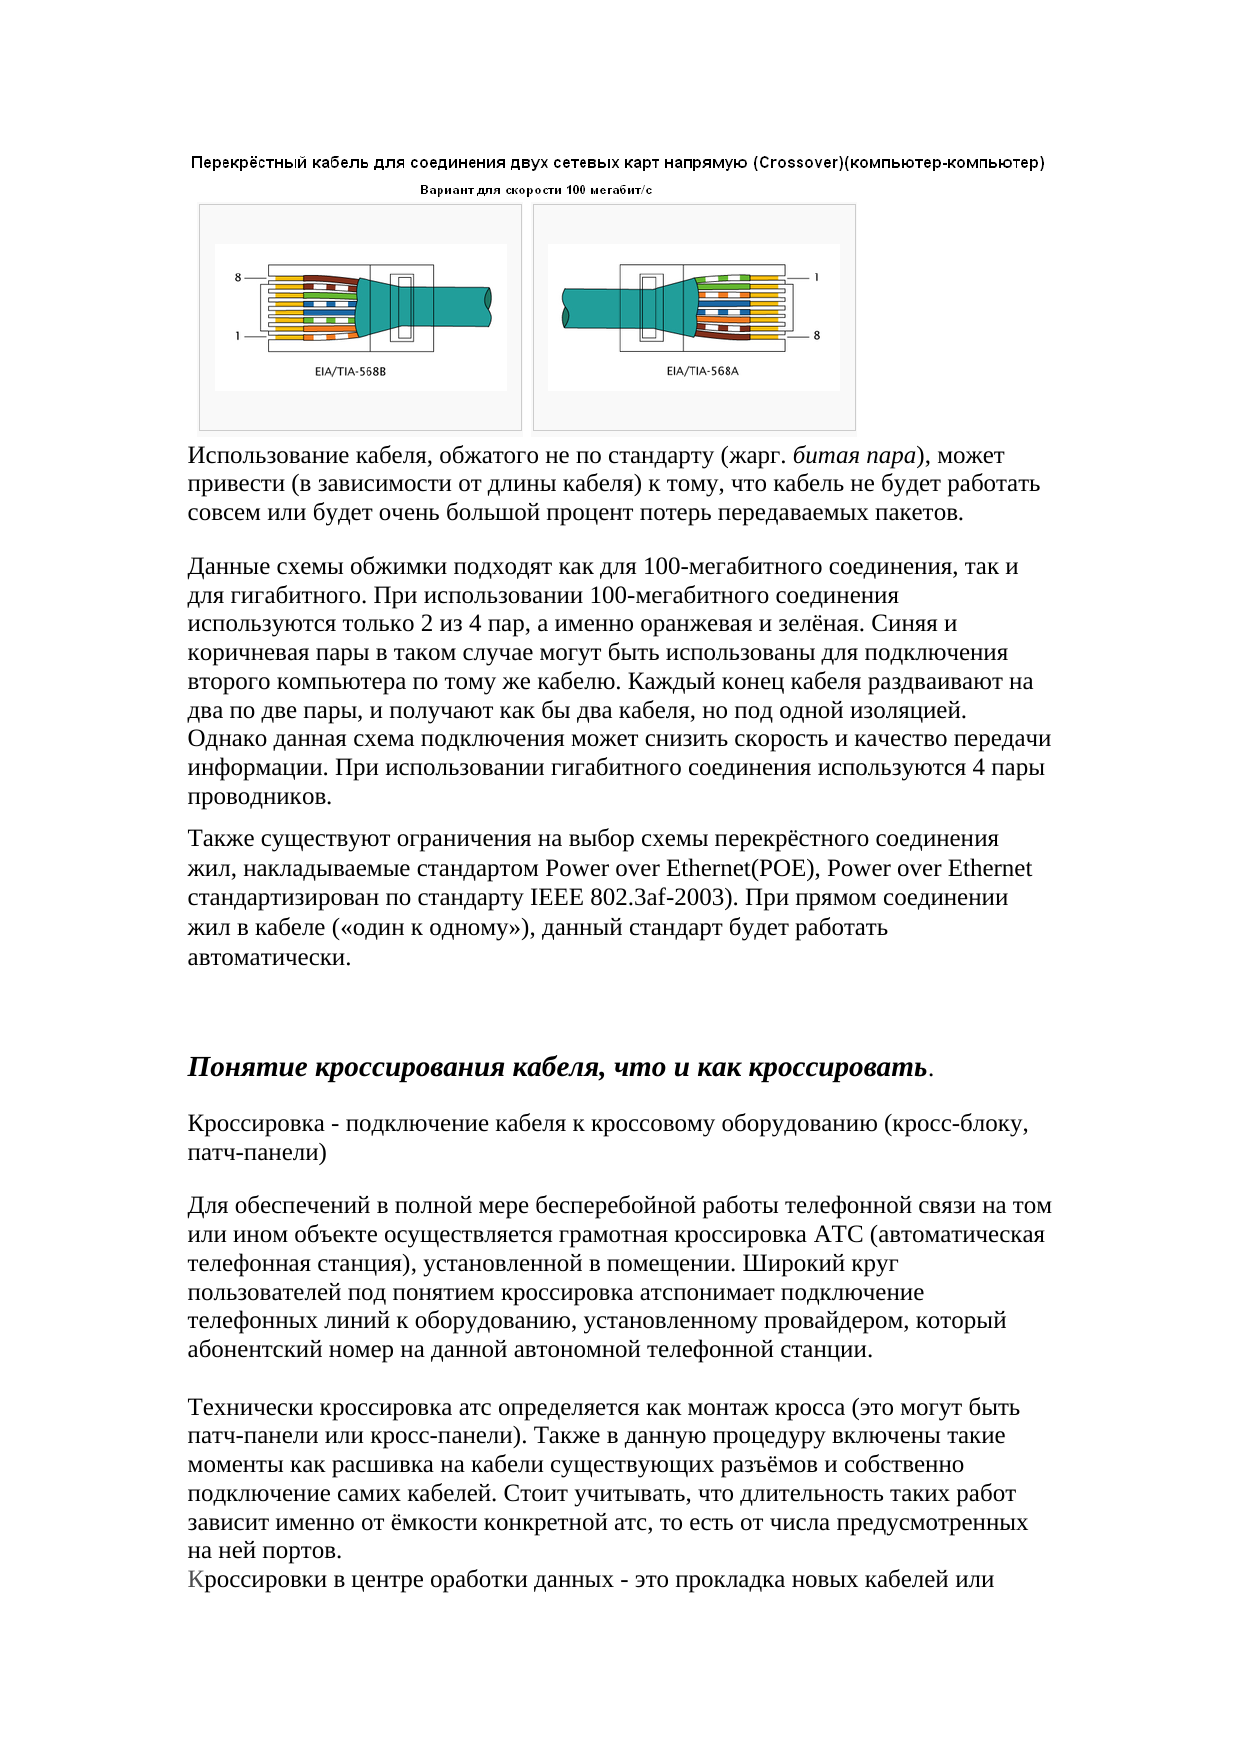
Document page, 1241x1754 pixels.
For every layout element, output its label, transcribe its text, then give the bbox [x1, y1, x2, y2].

text Использование кабеля, обжатого не по стандарту (жарг. битая пара), может привести (в зависимости от длины кабеля) к тому, что кабель не будет работать совсем или будет очень большой процент потерь передаваемых пакетов. [187, 440, 1053, 526]
text Данные схемы обжимки подходят как для 100-мегабитного соединения, так и для гигабитного. При использовании 100-мегабитного соединения используются только 2 из 4 пар, а именно оранжевая и зелёная. Синяя и коричневая пары в таком случае могут быть использованы для подключения второго компьютера по тому же кабелю. Каждый конец кабеля раздваивают на два по две пары, и получают как бы два кабеля, но под одной изоляцией. Однако данная схема подключения может снизить скорость и качество передачи информации. При использовании гигабитного соединения используются 4 пары проводников. [187, 551, 1053, 810]
text Для обеспечений в полной мере бесперебойной работы телефонной связи на том или ином объекте осуществляется грамотная кроссировка АТС (автоматическая телефонная станция), установленной в помещении. Широкий круг пользователей под понятием кроссировка атспонимает подключение телефонных линий к оборудованию, установленному провайдером, который абонентский номер на данной автономной телефонной станции. Технически кроссировка атс определяется как монтаж кросса (это могут быть патч-панели или кросс-панели). Также в данную процедуру включены такие моменты как расшивка на кабели существующих разъёмов и собственно подключение самих кабелей. Стоит учитывать, что длительность таких работ зависит именно от ёмкости конкретной атс, то есть от числа предусмотренных на ней портов. Кроссировки в центре оработки данных - это прокладка новых кабелей или [187, 1190, 1053, 1593]
text Кроссировка - подключение кабеля к кроссовому оборудованию (кросс-блоку, патч-панели) [187, 1108, 1053, 1165]
text Также существуют ограничения на выбор схемы перекрёстного соединения жил, накладываемые стандартом Power over Ethernet(POE), Power over Ethernet стандартизирован по стандарту IEEE 802.3af-2003). При прямом соединении жил в кабеле («один к одному»), данный стандарт будет работать автоматически. [187, 822, 1053, 971]
list Понятие кроссирования кабеля, что и как кроссировать. [150, 1049, 1053, 1083]
